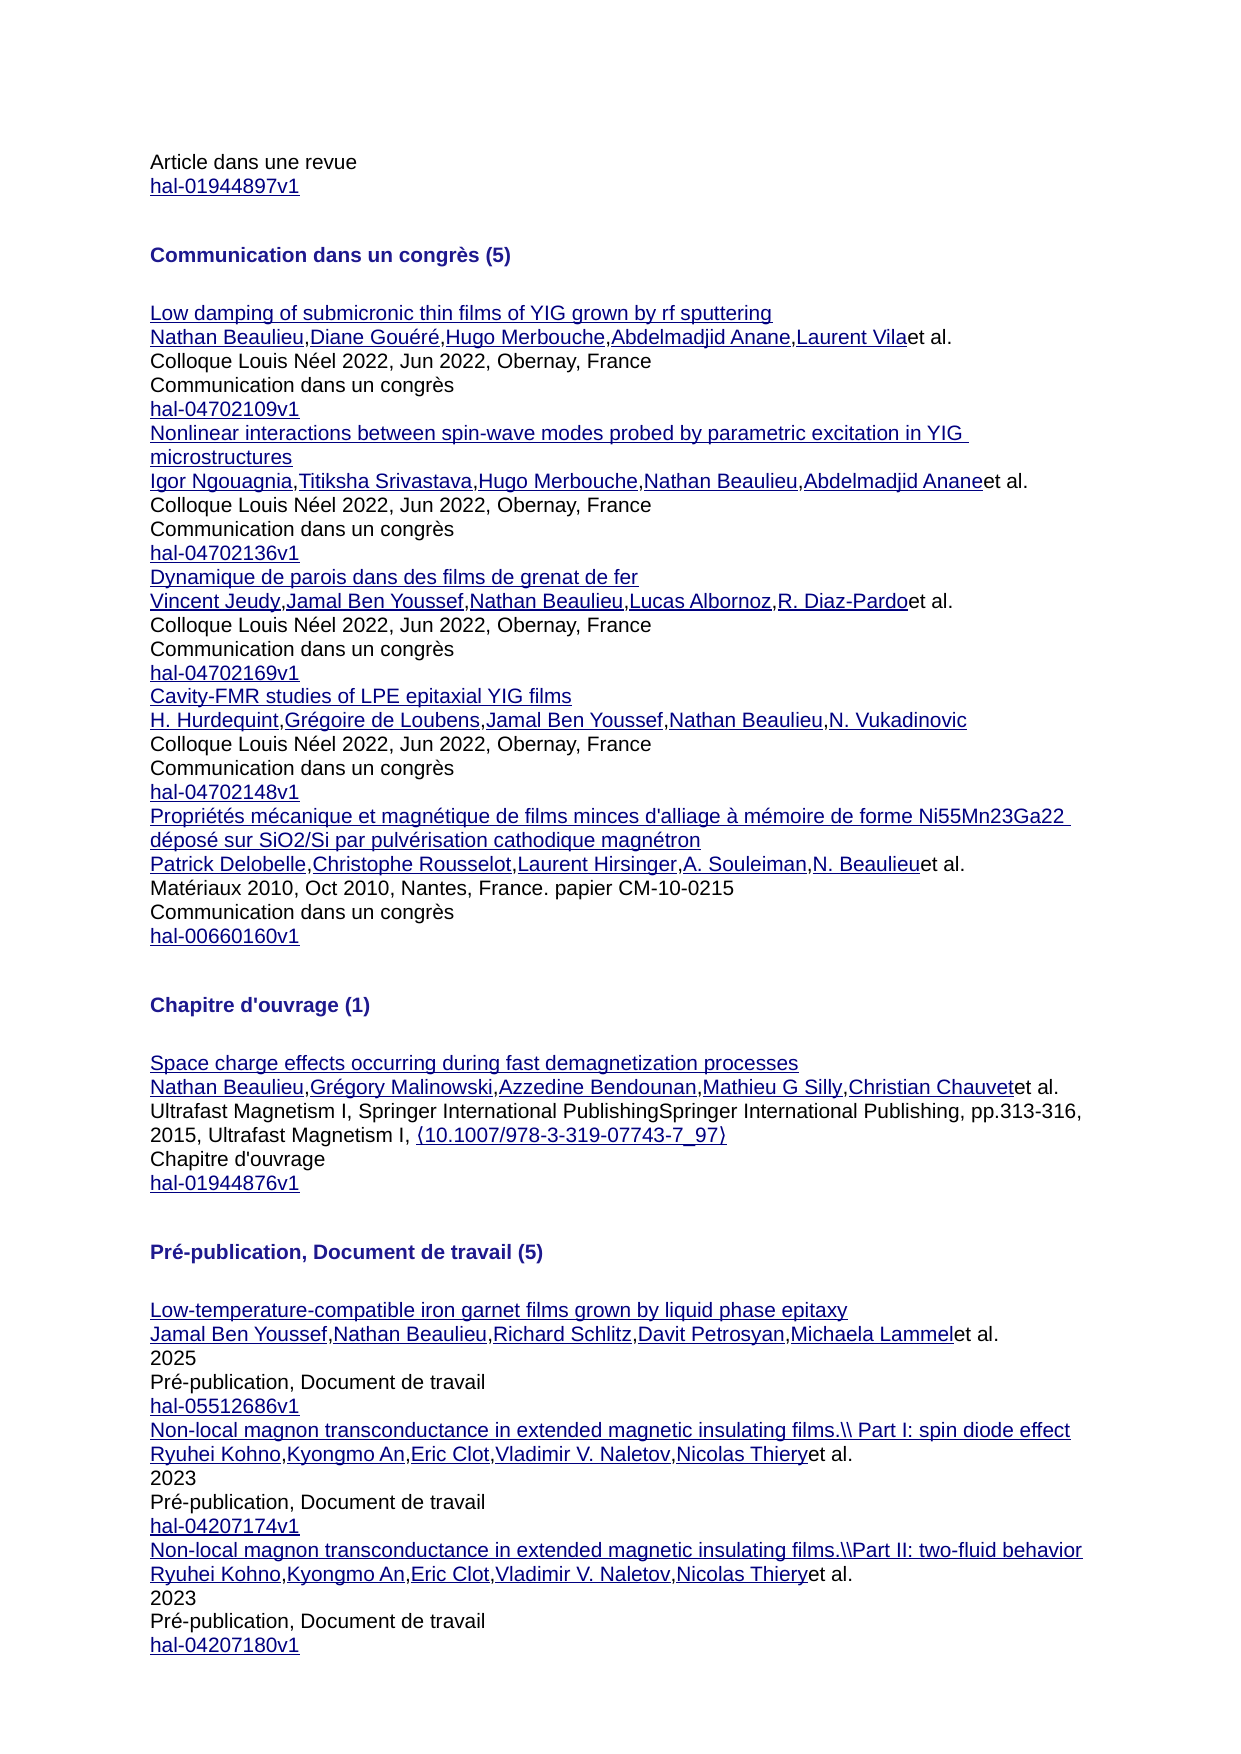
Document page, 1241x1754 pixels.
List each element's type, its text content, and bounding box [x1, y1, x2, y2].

table_cell Cavity-FMR studies of LPE epitaxial YIG films H. Hurdequint,Grégoire de Loubens,Jamal Ben Youssef,Nathan Beaulieu,N. Vukadinovic Colloque Louis Néel 2022, Jun 2022, Obernay, France Communication dans un congrès hal-04702148v1 [150, 684, 1090, 804]
table_cell Non-local magnon transconductance in extended magnetic insulating films.\\ Part I: spin diode effect Ryuhei Kohno,Kyongmo An,Eric Clot,Vladimir V. Naletov,Nicolas Thieryet al. 2023 Pré-publication, Document de travail hal-04207174v1 [150, 1418, 1090, 1537]
table_cell Propriétés mécanique et magnétique de films minces d'alliage à mémoire de forme Ni55Mn23Ga22 déposé sur SiO2/Si par pulvérisation cathodique magnétron Patrick Delobelle,Christophe Rousselot,Laurent Hirsinger,A. Souleiman,N. Beaulieuet al. Matériaux 2010, Oct 2010, Nantes, France. papier CM-10-0215 Communication dans un congrès hal-00660160v1 [150, 804, 1090, 948]
table_cell Nonlinear interactions between spin-wave modes probed by parametric excitation in YIG microstructures Igor Ngouagnia,Titiksha Srivastava,Hugo Merbouche,Nathan Beaulieu,Abdelmadjid Ananeet al. Colloque Louis Néel 2022, Jun 2022, Obernay, France Communication dans un congrès hal-04702136v1 [150, 421, 1090, 564]
subtitle Communication dans un congrès (5) [150, 243, 1090, 267]
table_cell Non-local magnon transconductance in extended magnetic insulating films.\\Part II: two-fluid behavior Ryuhei Kohno,Kyongmo An,Eric Clot,Vladimir V. Naletov,Nicolas Thieryet al. 2023 Pré-publication, Document de travail hal-04207180v1 [150, 1538, 1090, 1657]
subtitle Pré-publication, Document de travail (5) [150, 1239, 1090, 1263]
table_header Low-temperature-compatible iron garnet films grown by liquid phase epitaxy Jamal Ben Youssef,Nathan Beaulieu,Richard Schlitz,Davit Petrosyan,Michaela Lammelet al. 2025 Pré-publication, Document de travail hal-05512686v1 [150, 1298, 1090, 1418]
table_header Space charge effects occurring during fast demagnetization processes Nathan Beaulieu,Grégory Malinowski,Azzedine Bendounan,Mathieu G Silly,Christian Chauvetet al. Ultrafast Magnetism I, Springer International PublishingSpringer International Publishing, pp.313-316, 2015, Ultrafast Magnetism I, ⟨10.1007/978-3-319-07743-7_97⟩ Chapitre d'ouvrage hal-01944876v1 [150, 1051, 1090, 1195]
table_header Low damping of submicronic thin films of YIG grown by rf sputtering Nathan Beaulieu,Diane Gouéré,Hugo Merbouche,Abdelmadjid Anane,Laurent Vilaet al. Colloque Louis Néel 2022, Jun 2022, Obernay, France Communication dans un congrès hal-04702109v1 [150, 301, 1090, 421]
subtitle Chapitre d'ouvrage (1) [150, 993, 1090, 1017]
table_cell Dynamique de parois dans des films de grenat de fer Vincent Jeudy,Jamal Ben Youssef,Nathan Beaulieu,Lucas Albornoz,R. Diaz-Pardoet al. Colloque Louis Néel 2022, Jun 2022, Obernay, France Communication dans un congrès hal-04702169v1 [150, 565, 1090, 684]
table_cell Article dans une revue hal-01944897v1 [150, 150, 1090, 198]
